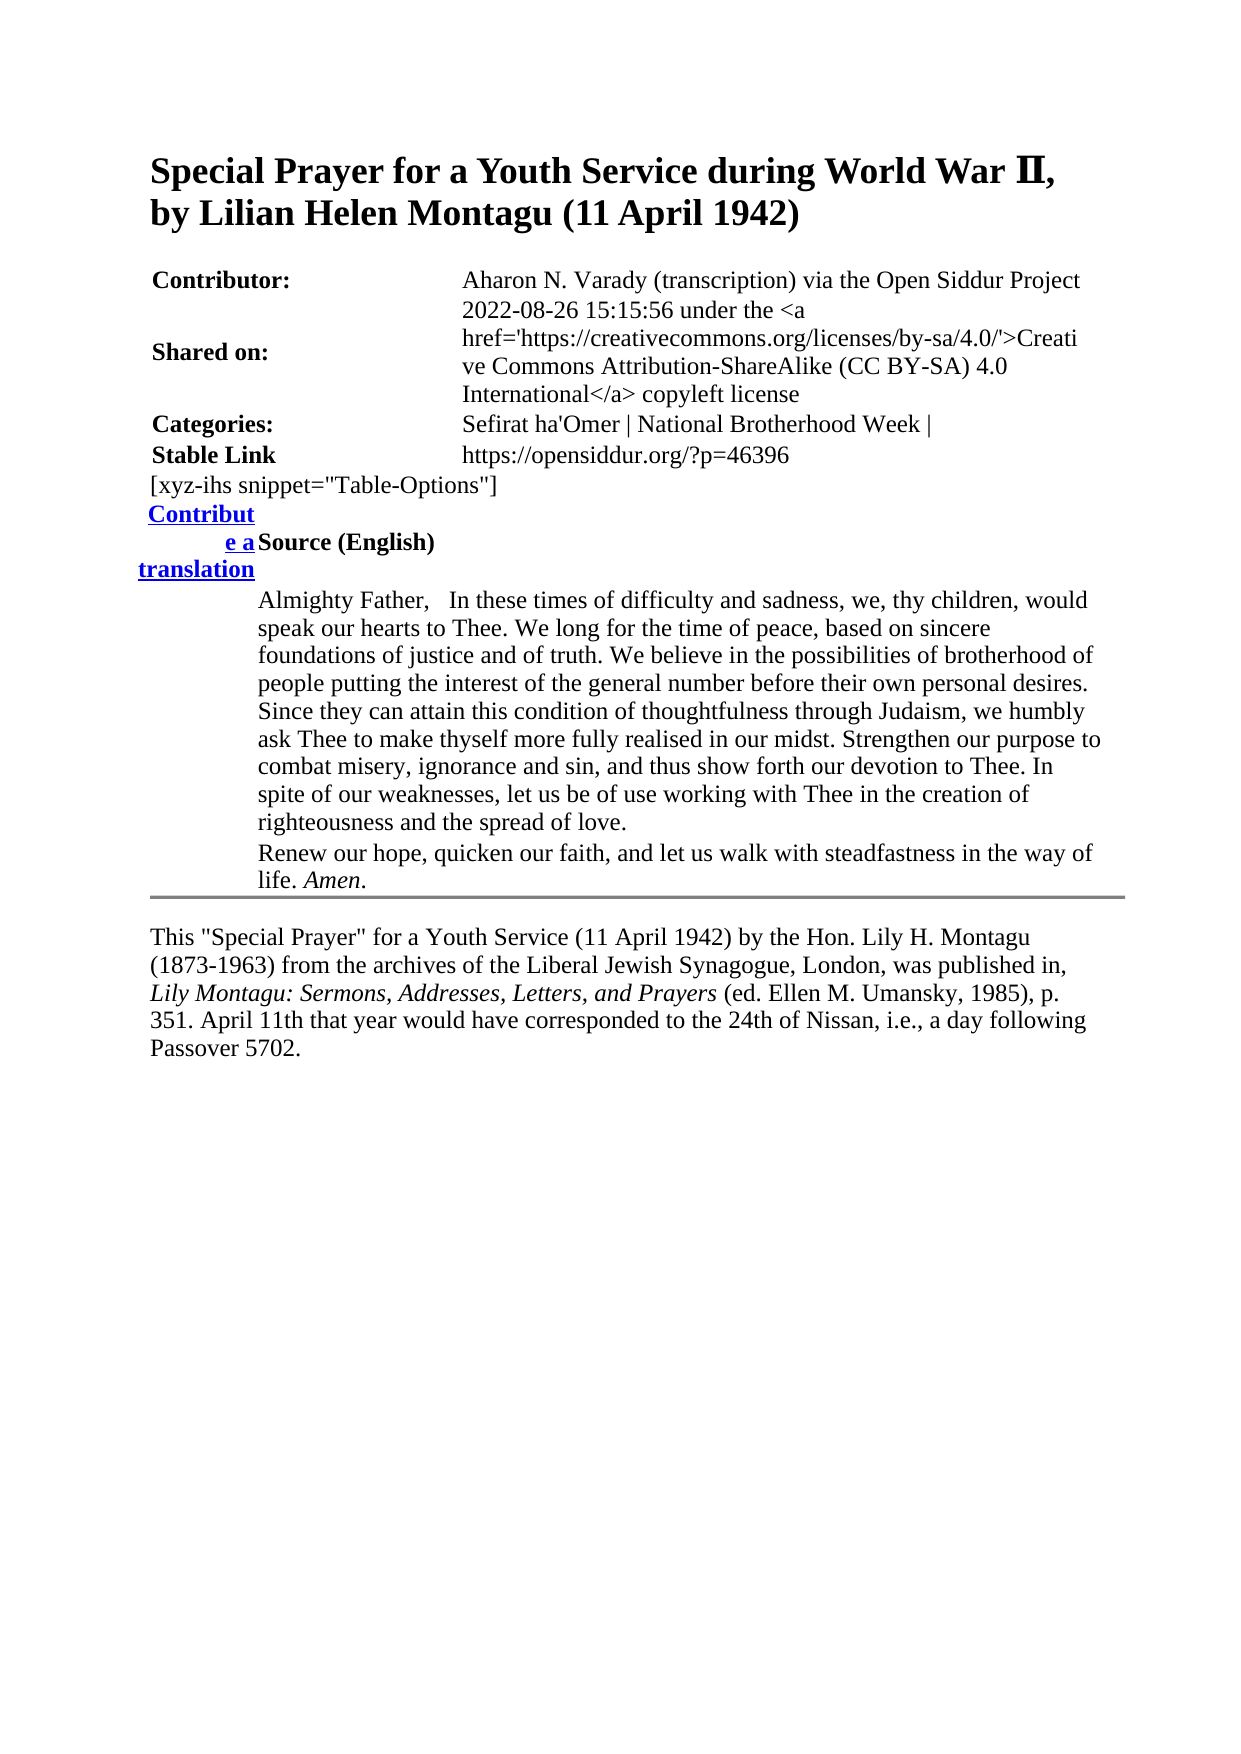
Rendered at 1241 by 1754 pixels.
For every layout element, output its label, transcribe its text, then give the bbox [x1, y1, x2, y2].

table_cell Almighty Father, In these times of difficulty and sadness, we, thy children, would speak our hearts to Thee. We long for the time of peace, based on sincere foundations of justice and of truth. We believe in the possibilities of brotherhood of people putting the interest of the general number before their own personal desires. Since they can attain this condition of thoughtfulness through Judaism, we humbly ask Thee to make thyself more fully realised in our midst. Strengthen our purpose to combat misery, ignorance and sin, and thus show forth our devotion to Thee. In spite of our weaknesses, let us be of use working with Thee in the creation of righteousness and the spread of love. [256, 585, 1105, 837]
table_cell [135, 837, 256, 896]
table_header Aharon N. Varady (transcription) via the Open Siddur Project [460, 264, 1090, 295]
table_cell [135, 585, 256, 837]
table_header Contribute a translation [135, 499, 256, 585]
table_header Source (English) [256, 499, 1105, 585]
subtitle Special Prayer for a Youth Service during World War Ⅱ, by Lilian Helen Montagu (11 April 1942) [150, 150, 1090, 233]
table_cell Shared on: [150, 295, 460, 409]
table_cell Renew our hope, quicken our faith, and let us walk with steadfastness in the way of life. Amen. [256, 837, 1105, 895]
table_cell Stable Link [150, 440, 460, 471]
table_header Contributor: [150, 264, 460, 295]
table_cell 2022-08-26 15:15:56 under the <a href='https://creativecommons.org/licenses/by-sa/4.0/'>Creative Commons Attribution-ShareAlike (CC BY-SA) 4.0 International</a> copyleft license [460, 295, 1090, 409]
text [xyz-ihs snippet="Table-Options"] [150, 471, 1090, 498]
table_cell Sefirat ha'Omer | National Brotherhood Week | [460, 409, 1090, 440]
text This "Special Prayer" for a Youth Service (11 April 1942) by the Hon. Lily H. Montagu (1873-1963) from the archives of the Liberal Jewish Synagogue, London, was published in, Lily Montagu: Sermons, Addresses, Letters, and Prayers (ed. Ellen M. Umansky, 1985), p. 351. April 11th that year would have corresponded to the 24th of Nissan, i.e., a day following Passover 5702. [150, 923, 1090, 1062]
table_cell https://opensiddur.org/?p=46396 [460, 440, 1090, 471]
table_cell Categories: [150, 409, 460, 440]
